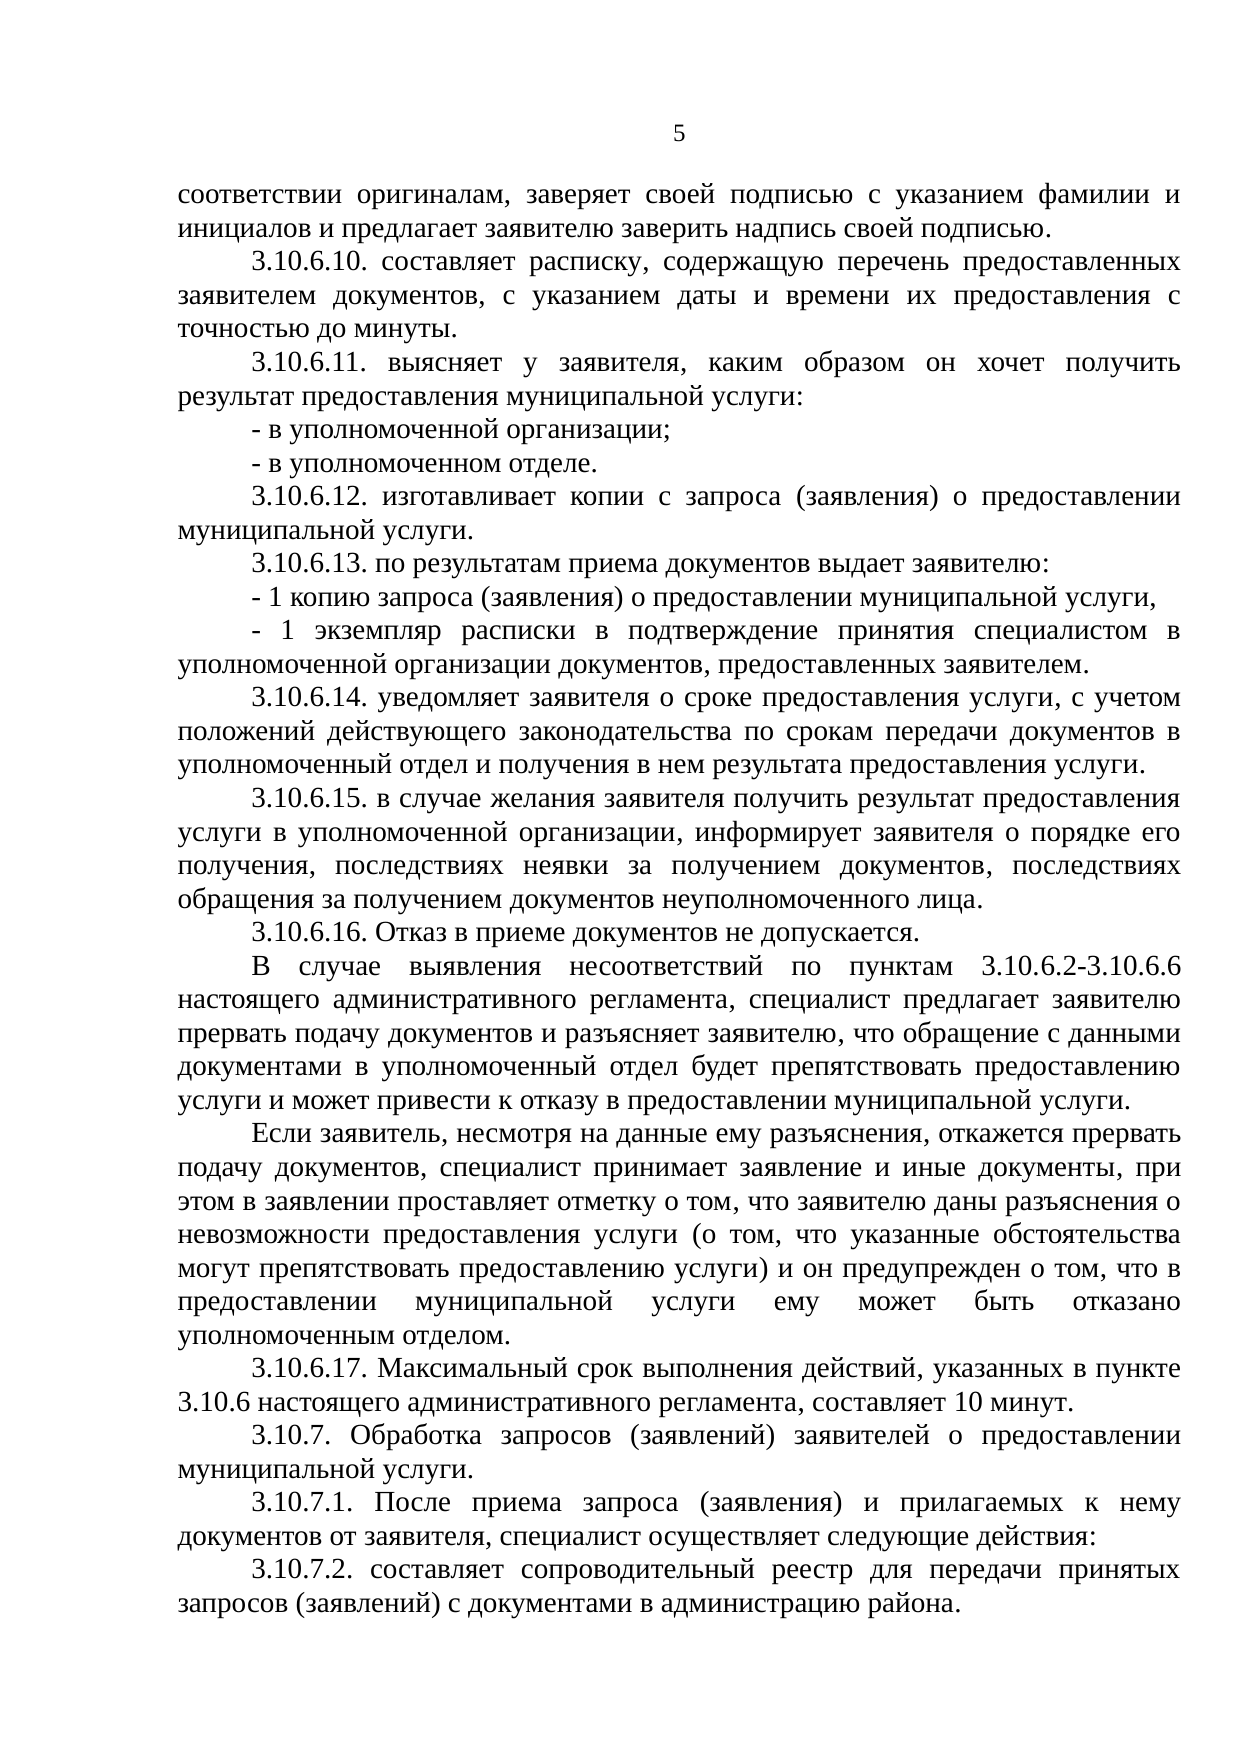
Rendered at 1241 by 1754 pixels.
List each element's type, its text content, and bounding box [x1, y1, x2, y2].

text 3.10.7.2. составляет сопроводительный реестр для передачи принятых запросов (заявлений) с документами в администрацию района. [177, 1552, 1181, 1619]
text Если заявитель, несмотря на данные ему разъяснения, откажется прервать подачу документов, специалист принимает заявление и иные документы, при этом в заявлении проставляет отметку о том, что заявителю даны разъяснения о невозможности предоставления услуги (о том, что указанные обстоятельства могут препятствовать предоставлению услуги) и он предупрежден о том, что в предоставлении муниципальной услуги ему может быть отказано уполномоченным отделом. [177, 1116, 1181, 1350]
text 3.10.6.15. в случае желания заявителя получить результат предоставления услуги в уполномоченной организации, информирует заявителя о порядке его получения, последствиях неявки за получением документов, последствиях обращения за получением документов неуполномоченного лица. [177, 780, 1181, 914]
text 3.10.6.14. уведомляет заявителя о сроке предоставления услуги, с учетом положений действующего законодательства по срокам передачи документов в уполномоченный отдел и получения в нем результата предоставления услуги. [177, 679, 1181, 780]
text 3.10.7.1. После приема запроса (заявления) и прилагаемых к нему документов от заявителя, специалист осуществляет следующие действия: [177, 1484, 1181, 1552]
text 3.10.6.16. Отказ в приеме документов не допускается. [177, 914, 1181, 948]
text 3.10.6.17. Максимальный срок выполнения действий, указанных в пункте 3.10.6 настоящего административного регламента, составляет 10 минут. [177, 1350, 1181, 1417]
text 3.10.6.13. по результатам приема документов выдает заявителю: [177, 545, 1181, 579]
text 3.10.6.10. составляет расписку, содержащую перечень предоставленных заявителем документов, с указанием даты и времени их предоставления с точностью до минуты. [177, 243, 1181, 344]
text - в уполномоченном отделе. [177, 445, 1181, 478]
text 3.10.6.11. выясняет у заявителя, каким образом он хочет получить результат предоставления муниципальной услуги: [177, 344, 1181, 411]
text - в уполномоченной организации; [177, 411, 1181, 445]
text соответствии оригиналам, заверяет своей подписью с указанием фамилии и инициалов и предлагает заявителю заверить надпись своей подписью. [177, 176, 1181, 243]
text - 1 экземпляр расписки в подтверждение принятия специалистом в уполномоченной организации документов, предоставленных заявителем. [177, 612, 1181, 679]
text В случае выявления несоответствий по пунктам 3.10.6.2-3.10.6.6 настоящего административного регламента, специалист предлагает заявителю прервать подачу документов и разъясняет заявителю, что обращение с данными документами в уполномоченный отдел будет препятствовать предоставлению услуги и может привести к отказу в предоставлении муниципальной услуги. [177, 948, 1181, 1116]
text 3.10.6.12. изготавливает копии с запроса (заявления) о предоставлении муниципальной услуги. [177, 478, 1181, 545]
text 3.10.7. Обработка запросов (заявлений) заявителей о предоставлении муниципальной услуги. [177, 1417, 1181, 1484]
text - 1 копию запроса (заявления) о предоставлении муниципальной услуги, [177, 579, 1181, 612]
